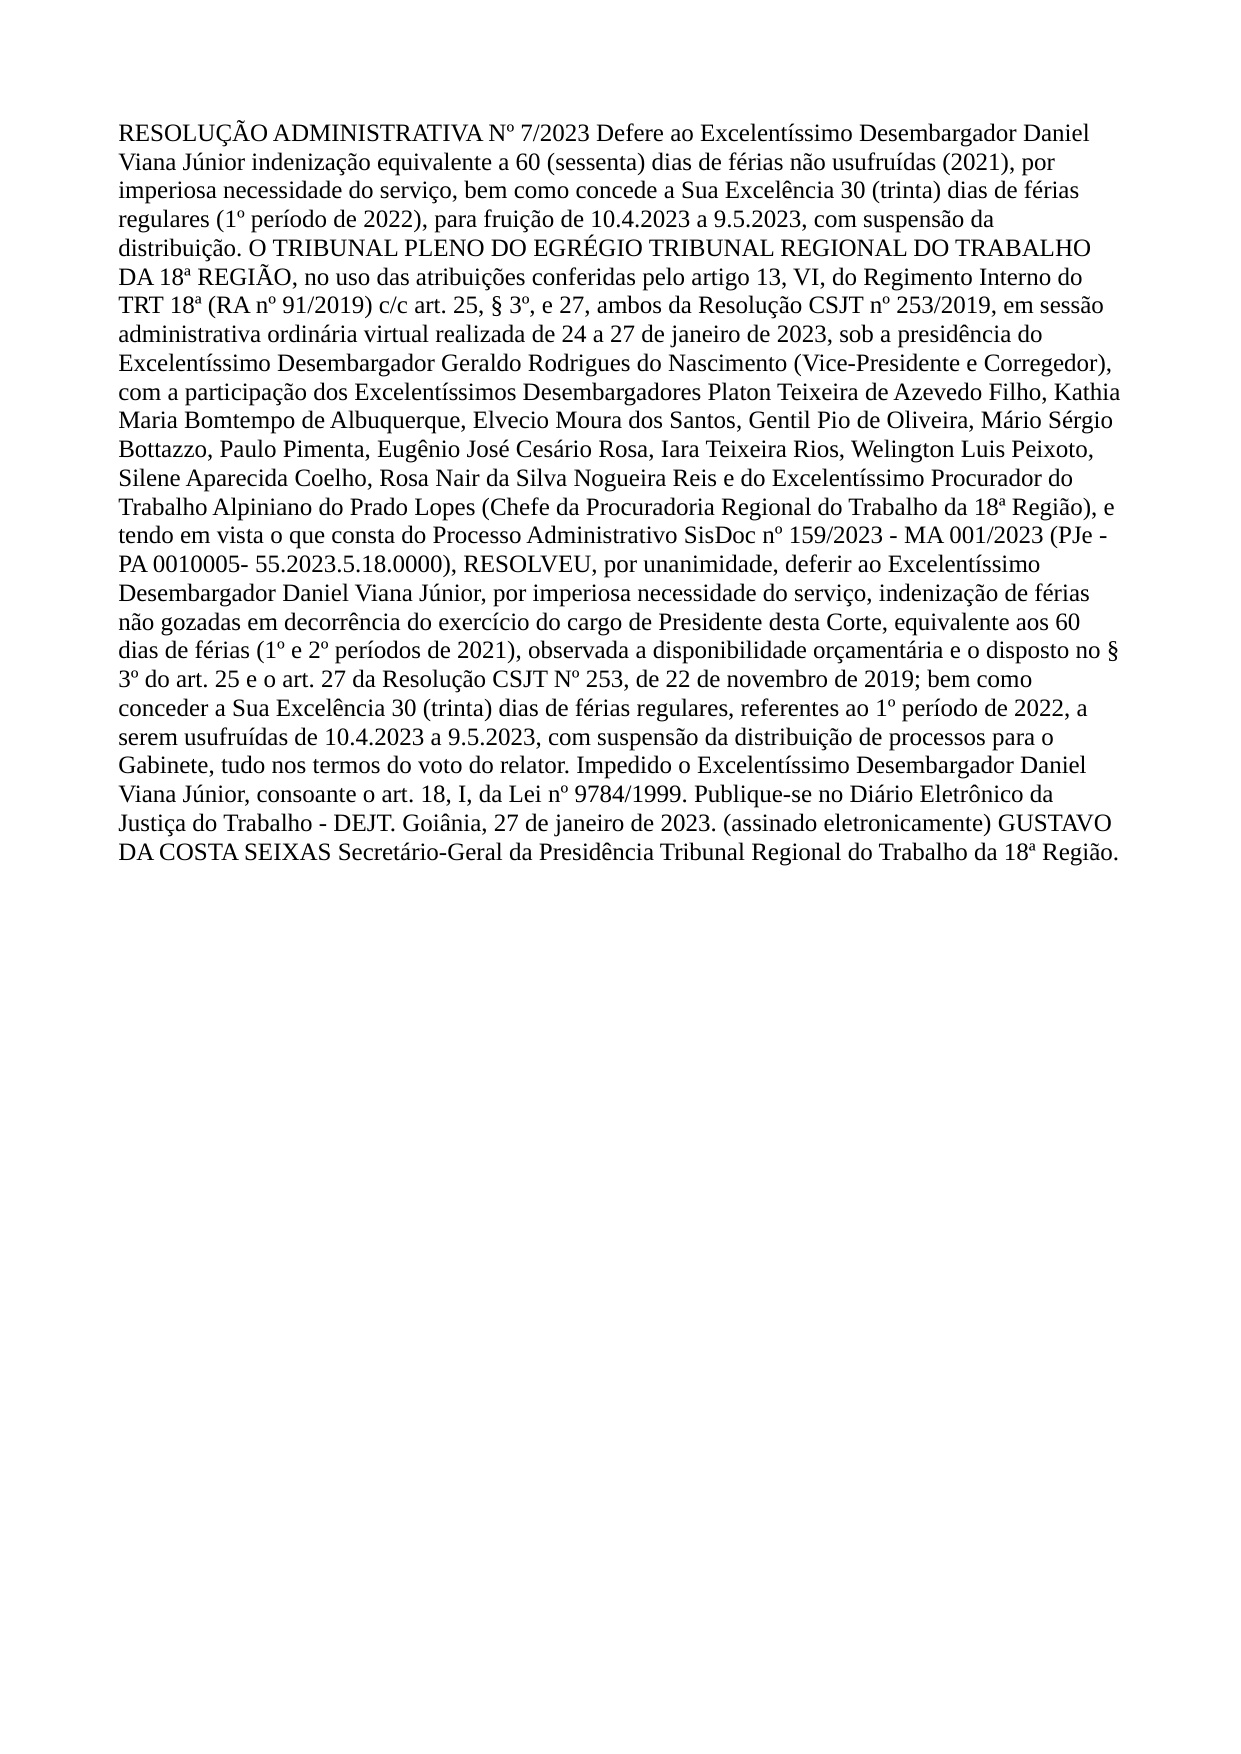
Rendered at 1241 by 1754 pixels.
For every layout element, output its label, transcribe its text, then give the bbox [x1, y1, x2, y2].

text RESOLUÇÃO ADMINISTRATIVA Nº 7/2023 Defere ao Excelentíssimo Desembargador Daniel Viana Júnior indenização equivalente a 60 (sessenta) dias de férias não usufruídas (2021), por imperiosa necessidade do serviço, bem como concede a Sua Excelência 30 (trinta) dias de férias regulares (1º período de 2022), para fruição de 10.4.2023 a 9.5.2023, com suspensão da distribuição. O TRIBUNAL PLENO DO EGRÉGIO TRIBUNAL REGIONAL DO TRABALHO DA 18ª REGIÃO, no uso das atribuições conferidas pelo artigo 13, VI, do Regimento Interno do TRT 18ª (RA nº 91/2019) c/c art. 25, § 3º, e 27, ambos da Resolução CSJT nº 253/2019, em sessão administrativa ordinária virtual realizada de 24 a 27 de janeiro de 2023, sob a presidência do Excelentíssimo Desembargador Geraldo Rodrigues do Nascimento (Vice-Presidente e Corregedor), com a participação dos Excelentíssimos Desembargadores Platon Teixeira de Azevedo Filho, Kathia Maria Bomtempo de Albuquerque, Elvecio Moura dos Santos, Gentil Pio de Oliveira, Mário Sérgio Bottazzo, Paulo Pimenta, Eugênio José Cesário Rosa, Iara Teixeira Rios, Welington Luis Peixoto, Silene Aparecida Coelho, Rosa Nair da Silva Nogueira Reis e do Excelentíssimo Procurador do Trabalho Alpiniano do Prado Lopes (Chefe da Procuradoria Regional do Trabalho da 18ª Região), e tendo em vista o que consta do Processo Administrativo SisDoc nº 159/2023 - MA 001/2023 (PJe - PA 0010005- 55.2023.5.18.0000), RESOLVEU, por unanimidade, deferir ao Excelentíssimo Desembargador Daniel Viana Júnior, por imperiosa necessidade do serviço, indenização de férias não gozadas em decorrência do exercício do cargo de Presidente desta Corte, equivalente aos 60 dias de férias (1º e 2º períodos de 2021), observada a disponibilidade orçamentária e o disposto no § 3º do art. 25 e o art. 27 da Resolução CSJT Nº 253, de 22 de novembro de 2019; bem como conceder a Sua Excelência 30 (trinta) dias de férias regulares, referentes ao 1º período de 2022, a serem usufruídas de 10.4.2023 a 9.5.2023, com suspensão da distribuição de processos para o Gabinete, tudo nos termos do voto do relator. Impedido o Excelentíssimo Desembargador Daniel Viana Júnior, consoante o art. 18, I, da Lei nº 9784/1999. Publique-se no Diário Eletrônico da Justiça do Trabalho - DEJT. Goiânia, 27 de janeiro de 2023. (assinado eletronicamente) GUSTAVO DA COSTA SEIXAS Secretário-Geral da Presidência Tribunal Regional do Trabalho da 18ª Região. [118, 118, 1122, 866]
